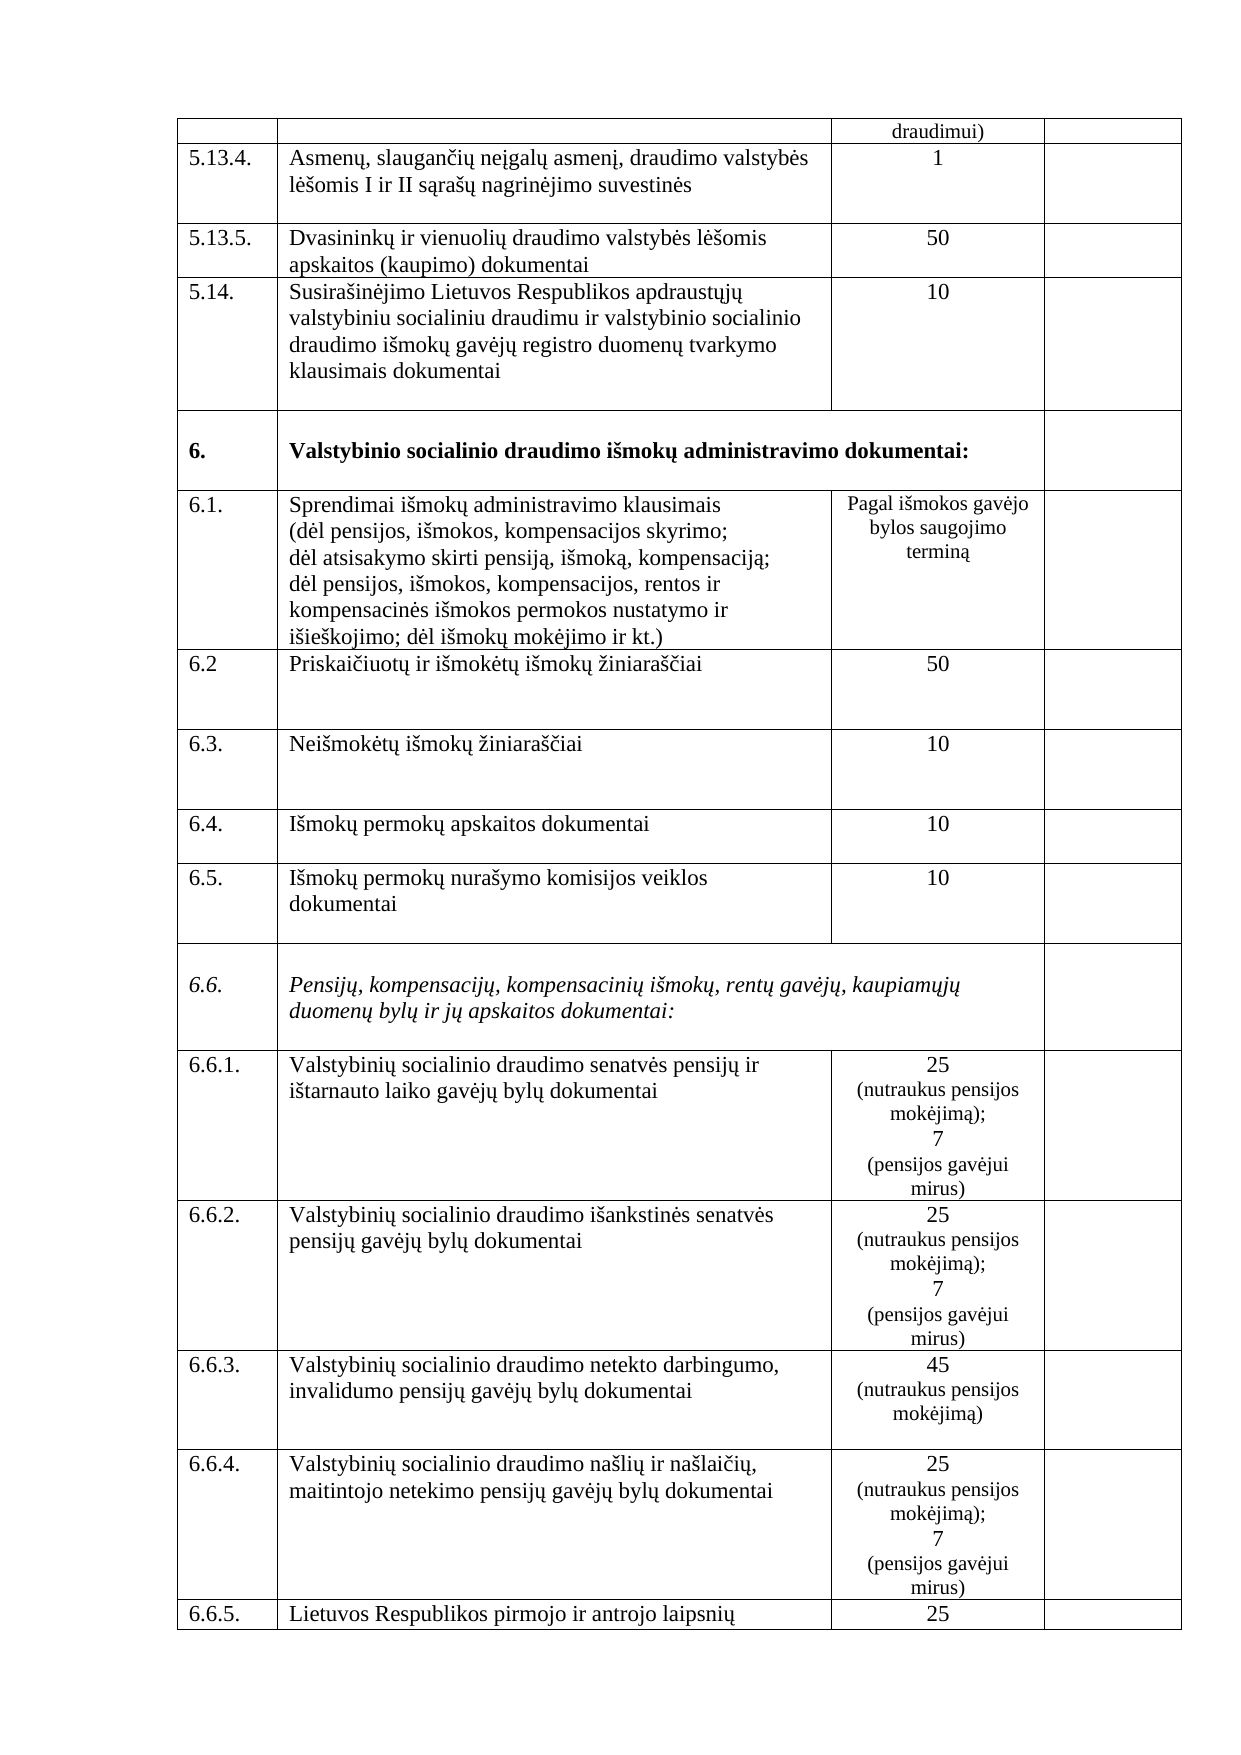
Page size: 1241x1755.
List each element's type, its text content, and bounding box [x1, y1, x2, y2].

table_cell Sprendimai išmokų administravimo klausimais (dėl pensijos, išmokos, kompensacijos skyrimo; dėl atsisakymo skirti pensiją, išmoką, kompensaciją; dėl pensijos, išmokos, kompensacijos, rentos ir kompensacinės išmokos permokos nustatymo ir išieškojimo; dėl išmokų mokėjimo ir kt.) [278, 491, 831, 649]
table_cell [178, 119, 277, 143]
table_cell [1045, 491, 1181, 649]
table_cell [278, 119, 831, 143]
table_cell 10 [832, 864, 1044, 943]
table_cell Asmenų, slaugančių neįgalų asmenį, draudimo valstybės lėšomis I ir II sąrašų nagrinėjimo suvestinės [278, 144, 831, 223]
table_cell 50 [832, 650, 1044, 729]
table_cell Pagal išmokos gavėjo bylos saugojimo terminą [832, 491, 1044, 649]
table_cell 6.4. [178, 810, 277, 863]
table_cell 25 (nutraukus pensijos mokėjimą); 7 (pensijos gavėjui mirus) [832, 1201, 1044, 1350]
table_cell [1045, 650, 1181, 729]
table_cell Valstybinių socialinio draudimo našlių ir našlaičių, maitintojo netekimo pensijų gavėjų bylų dokumentai [278, 1450, 831, 1599]
table_cell Susirašinėjimo Lietuvos Respublikos apdraustųjų valstybiniu socialiniu draudimu ir valstybinio socialinio draudimo išmokų gavėjų registro duomenų tvarkymo klausimais dokumentai [278, 278, 831, 410]
table_cell Valstybinių socialinio draudimo netekto darbingumo, invalidumo pensijų gavėjų bylų dokumentai [278, 1351, 831, 1449]
table_cell [1045, 119, 1181, 143]
table_cell [1045, 730, 1181, 809]
table_cell [1045, 944, 1181, 1050]
table_cell 6.6.1. [178, 1051, 277, 1200]
table_cell 50 [832, 224, 1044, 277]
table_cell Pensijų, kompensacijų, kompensacinių išmokų, rentų gavėjų, kaupiamųjų duomenų bylų ir jų apskaitos dokumentai: [278, 944, 1044, 1050]
table_cell 10 [832, 810, 1044, 863]
table_cell [1045, 1051, 1181, 1200]
table_cell [1045, 1450, 1181, 1599]
table_cell 6.5. [178, 864, 277, 943]
table_cell 6. [178, 411, 277, 490]
table_cell 6.1. [178, 491, 277, 649]
table_cell 25 [832, 1600, 1044, 1629]
table_cell Valstybinio socialinio draudimo išmokų administravimo dokumentai: [278, 411, 1044, 490]
table_cell Neišmokėtų išmokų žiniaraščiai [278, 730, 831, 809]
table_cell [1045, 1600, 1181, 1629]
table_cell [1045, 411, 1181, 490]
table_cell Išmokų permokų nurašymo komisijos veiklos dokumentai [278, 864, 831, 943]
table_cell [1045, 278, 1181, 410]
table_cell [1045, 1351, 1181, 1449]
table_cell [1045, 810, 1181, 863]
table_cell 5.14. [178, 278, 277, 410]
table_cell [1045, 144, 1181, 223]
table_cell 6.3. [178, 730, 277, 809]
table_cell 6.2 [178, 650, 277, 729]
table_cell 6.6.2. [178, 1201, 277, 1350]
table_cell 6.6.5. [178, 1600, 277, 1629]
table_cell Dvasininkų ir vienuolių draudimo valstybės lėšomis apskaitos (kaupimo) dokumentai [278, 224, 831, 277]
table_cell [1045, 864, 1181, 943]
table_cell 25 (nutraukus pensijos mokėjimą); 7 (pensijos gavėjui mirus) [832, 1450, 1044, 1599]
table_cell [1045, 1201, 1181, 1350]
table_cell 25 (nutraukus pensijos mokėjimą); 7 (pensijos gavėjui mirus) [832, 1051, 1044, 1200]
table_cell Lietuvos Respublikos pirmojo ir antrojo laipsnių [278, 1600, 831, 1629]
table_cell 6.6. [178, 944, 277, 1050]
table_cell Išmokų permokų apskaitos dokumentai [278, 810, 831, 863]
table_cell 10 [832, 278, 1044, 410]
table_cell Priskaičiuotų ir išmokėtų išmokų žiniaraščiai [278, 650, 831, 729]
table_cell draudimui) [832, 119, 1044, 143]
table_cell 45 (nutraukus pensijos mokėjimą) [832, 1351, 1044, 1449]
table_cell 6.6.4. [178, 1450, 277, 1599]
table_cell 5.13.5. [178, 224, 277, 277]
table_cell [1045, 224, 1181, 277]
table_cell Valstybinių socialinio draudimo išankstinės senatvės pensijų gavėjų bylų dokumentai [278, 1201, 831, 1350]
table_cell 6.6.3. [178, 1351, 277, 1449]
table_cell 1 [832, 144, 1044, 223]
table_cell Valstybinių socialinio draudimo senatvės pensijų ir ištarnauto laiko gavėjų bylų dokumentai [278, 1051, 831, 1200]
table_cell 10 [832, 730, 1044, 809]
table_cell 5.13.4. [178, 144, 277, 223]
